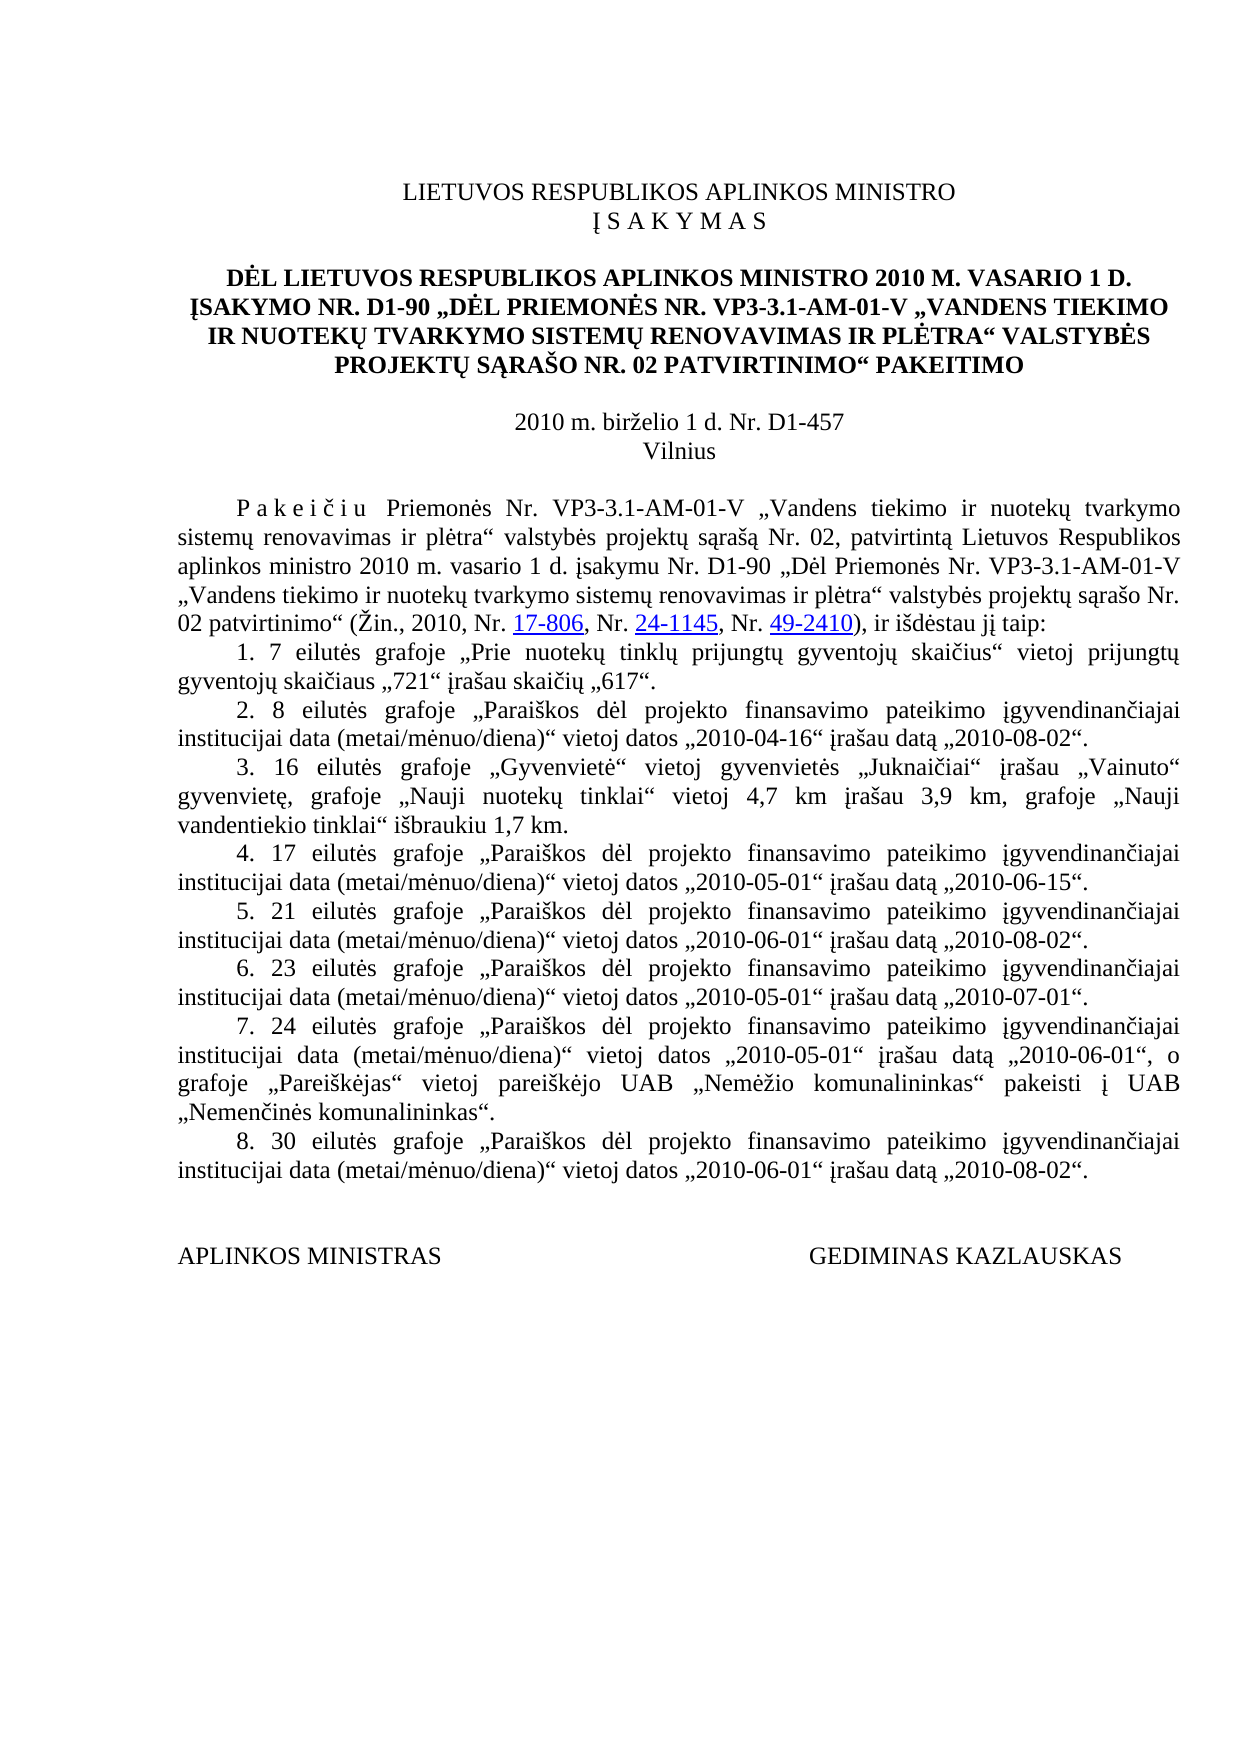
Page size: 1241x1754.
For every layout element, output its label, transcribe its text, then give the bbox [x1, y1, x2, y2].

text 4. 17 eilutės grafoje „Paraiškos dėl projekto finansavimo pateikimo įgyvendinančiajai institucijai data (metai/mėnuo/diena)“ vietoj datos „2010-05-01“ įrašau datą „2010-06-15“. [177, 838, 1181, 896]
text 1. 7 eilutės grafoje „Prie nuotekų tinklų prijungtų gyventojų skaičius“ vietoj prijungtų gyventojų skaičiaus „721“ įrašau skaičių „617“. [177, 637, 1181, 695]
text 7. 24 eilutės grafoje „Paraiškos dėl projekto finansavimo pateikimo įgyvendinančiajai institucijai data (metai/mėnuo/diena)“ vietoj datos „2010-05-01“ įrašau datą „2010-06-01“, o grafoje „Pareiškėjas“ vietoj pareiškėjo UAB „Nemėžio komunalininkas“ pakeisti į UAB „Nemenčinės komunalininkas“. [177, 1011, 1181, 1126]
text 2. 8 eilutės grafoje „Paraiškos dėl projekto finansavimo pateikimo įgyvendinančiajai institucijai data (metai/mėnuo/diena)“ vietoj datos „2010-04-16“ įrašau datą „2010-08-02“. [177, 695, 1181, 752]
text Vilnius [177, 436, 1181, 465]
text LIETUVOS RESPUBLIKOS APLINKOS MINISTRO [177, 177, 1181, 206]
text Aplinkos ministras Gediminas Kazlauskas [177, 1241, 1181, 1270]
text 2010 m. birželio 1 d. Nr. D1-457 [177, 407, 1181, 436]
text Pakeičiu Priemonės Nr. VP3-3.1-AM-01-V „Vandens tiekimo ir nuotekų tvarkymo sistemų renovavimas ir plėtra“ valstybės projektų sąrašą Nr. 02, patvirtintą Lietuvos Respublikos aplinkos ministro 2010 m. vasario 1 d. įsakymu Nr. D1-90 „Dėl Priemonės Nr. VP3-3.1-AM-01-V „Vandens tiekimo ir nuotekų tvarkymo sistemų renovavimas ir plėtra“ valstybės projektų sąrašo Nr. 02 patvirtinimo“ (Žin., 2010, Nr. 17-806, Nr. 24-1145, Nr. 49-2410), ir išdėstau jį taip: [177, 493, 1181, 637]
text 5. 21 eilutės grafoje „Paraiškos dėl projekto finansavimo pateikimo įgyvendinančiajai institucijai data (metai/mėnuo/diena)“ vietoj datos „2010-06-01“ įrašau datą „2010-08-02“. [177, 896, 1181, 953]
text ĮSAKYMAS [177, 206, 1181, 235]
text 6. 23 eilutės grafoje „Paraiškos dėl projekto finansavimo pateikimo įgyvendinančiajai institucijai data (metai/mėnuo/diena)“ vietoj datos „2010-05-01“ įrašau datą „2010-07-01“. [177, 953, 1181, 1011]
text DĖL LIETUVOS RESPUBLIKOS APLINKOS MINISTRO 2010 M. VASARIO 1 D. ĮSAKYMO Nr. D1-90 „DĖL PRIEMONĖS Nr. VP3-3.1-AM-01-V „VANDENS TIEKIMO IR NUOTEKŲ TVARKYMO SISTEMŲ RENOVAVIMAS IR PLĖTRA“ VALSTYBĖS PROJEKTŲ SĄRAŠO Nr. 02 PATVIRTINIMO“ PAKEITIMO [177, 263, 1181, 378]
text 3. 16 eilutės grafoje „Gyvenvietė“ vietoj gyvenvietės „Juknaičiai“ įrašau „Vainuto“ gyvenvietę, grafoje „Nauji nuotekų tinklai“ vietoj 4,7 km įrašau 3,9 km, grafoje „Nauji vandentiekio tinklai“ išbraukiu 1,7 km. [177, 752, 1181, 838]
text 8. 30 eilutės grafoje „Paraiškos dėl projekto finansavimo pateikimo įgyvendinančiajai institucijai data (metai/mėnuo/diena)“ vietoj datos „2010-06-01“ įrašau datą „2010-08-02“. [177, 1126, 1181, 1183]
